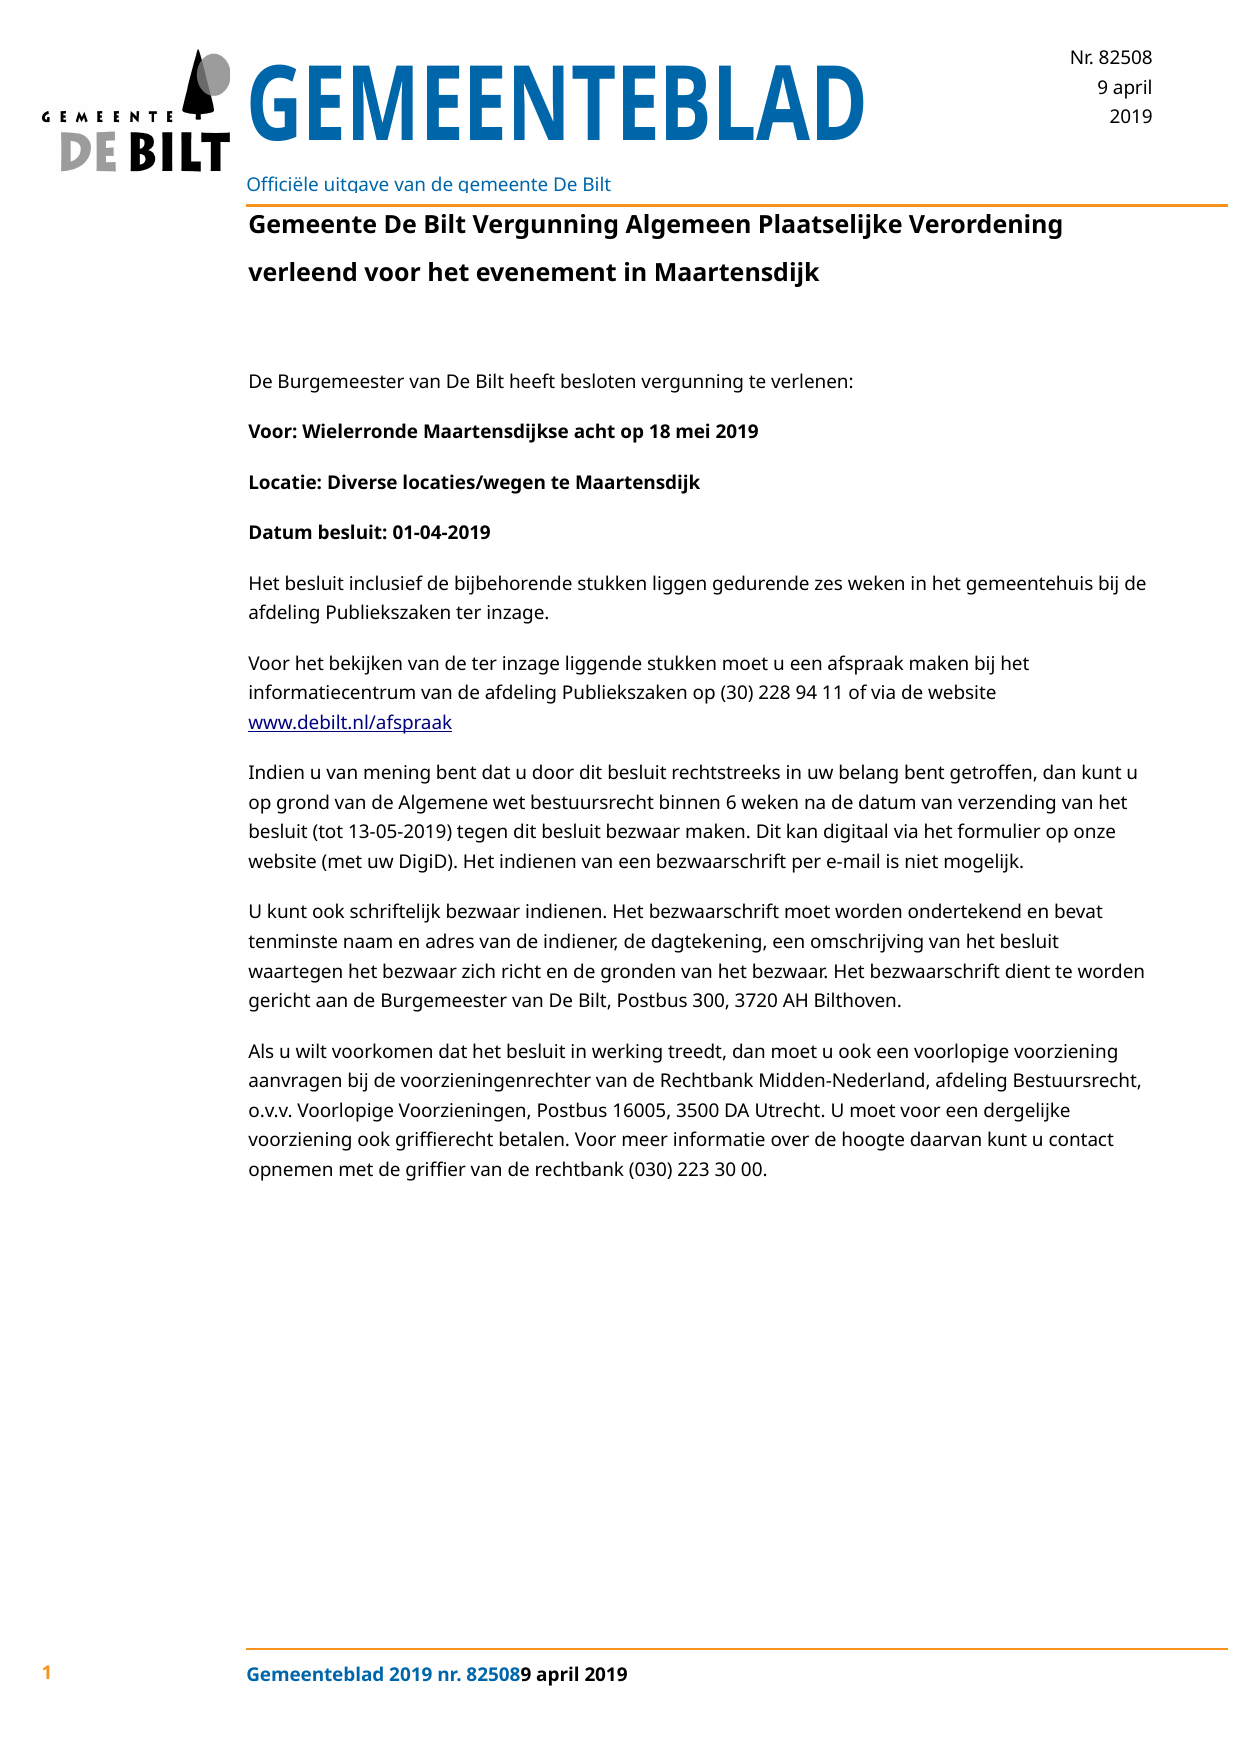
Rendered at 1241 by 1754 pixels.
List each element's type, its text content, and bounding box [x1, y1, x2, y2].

text De Burgemeester van De Bilt heeft besloten vergunning te verlenen: [248, 368, 1152, 394]
text Indien u van mening bent dat u door dit besluit rechtstreeks in uw belang bent getroffen, dan kunt u op grond van de Algemene wet bestuursrecht binnen 6 weken na de datum van verzending van het besluit (tot 13-05-2019) tegen dit besluit bezwaar maken. Dit kan digitaal via het formulier op onze website (met uw DigiD). Het indienen van een bezwaarschrift per e-mail is niet mogelijk. [248, 759, 1152, 874]
text Het besluit inclusief de bijbehorende stukken liggen gedurende zes weken in het gemeentehuis bij de afdeling Publiekszaken ter inzage. [248, 570, 1152, 625]
picture [41, 47, 231, 172]
text Locatie: Diverse locaties/wegen te Maartensdijk [248, 469, 1152, 495]
text U kunt ook schriftelijk bezwaar indienen. Het bezwaarschrift moet worden ondertekend en bevat tenminste naam en adres van de indiener, de dagtekening, een omschrijving van het besluit waartegen het bezwaar zich richt en de gronden van het bezwaar. Het bezwaarschrift dient te worden gericht aan de Burgemeester van De Bilt, Postbus 300, 3720 AH Bilthoven. [248, 899, 1152, 1013]
text Gemeente De Bilt Vergunning Algemeen Plaatselijke Verordening verleend voor het evenement in Maartensdijk [248, 207, 1152, 288]
text Als u wilt voorkomen dat het besluit in werking treedt, dan moet u ook een voorlopige voorziening aanvragen bij de voorzieningenrechter van de Rechtbank Midden-Nederland, afdeling Bestuursrecht, o.v.v. Voorlopige Voorzieningen, Postbus 16005, 3500 DA Utrecht. U moet voor een dergelijke voorziening ook griffierecht betalen. Voor meer informatie over de hoogte daarvan kunt u contact opnemen met de griffier van de rechtbank (030) 223 30 00. [248, 1038, 1152, 1182]
text Voor: Wielerronde Maartensdijkse acht op 18 mei 2019 [248, 419, 1152, 444]
text Voor het bekijken van de ter inzage liggende stukken moet u een afspraak maken bij het informatiecentrum van de afdeling Publiekszaken op (30) 228 94 11 of via de website www.debilt.nl/afspraak [248, 650, 1152, 735]
text Datum besluit: 01-04-2019 [248, 519, 1152, 545]
